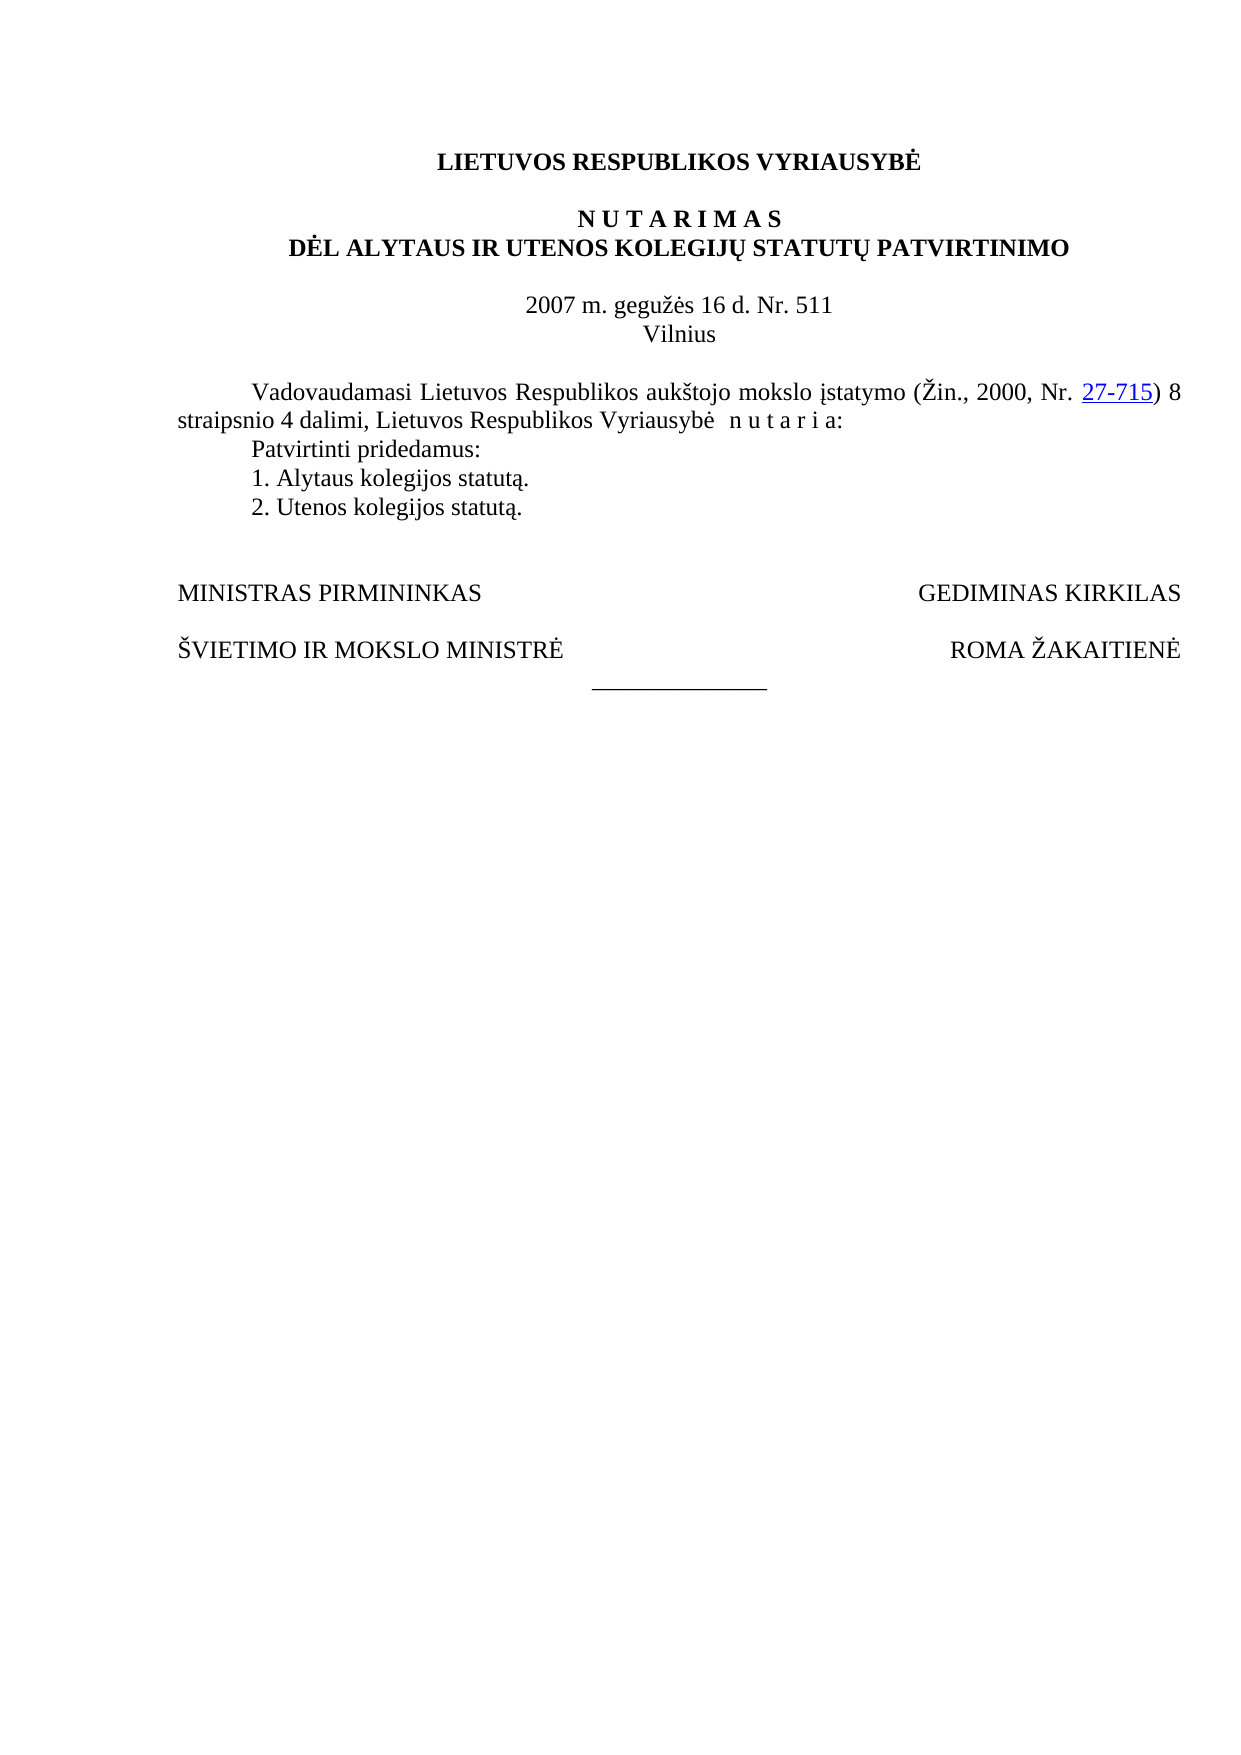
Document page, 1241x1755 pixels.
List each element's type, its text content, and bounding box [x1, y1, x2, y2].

text 1. Alytaus kolegijos statutą. [177, 463, 1181, 492]
text DĖL ALYTAUS IR UTENOS KOLEGIJŲ STATUTŲ PATVIRTINIMO [177, 233, 1181, 262]
text Ministras Pirmininkas Gediminas Kirkilas [177, 578, 1181, 607]
text Švietimo ir mokslo ministrė Roma Žakaitienė [177, 636, 1181, 664]
text N U T A R I M A S [177, 204, 1181, 233]
text Vadovaudamasi Lietuvos Respublikos aukštojo mokslo įstatymo (Žin., 2000, Nr. 27-715) 8 straipsnio 4 dalimi, Lietuvos Respublikos Vyriausybė nutaria: [177, 377, 1181, 434]
text Vilnius [177, 319, 1181, 348]
text 2. Utenos kolegijos statutą. [177, 492, 1181, 521]
text ______________ [177, 664, 1181, 693]
text 2007 m. gegužės 16 d. Nr. 511 [177, 291, 1181, 319]
text LIETUVOS RESPUBLIKOS VYRIAUSYBĖ [177, 147, 1181, 176]
text Patvirtinti pridedamus: [177, 434, 1181, 463]
